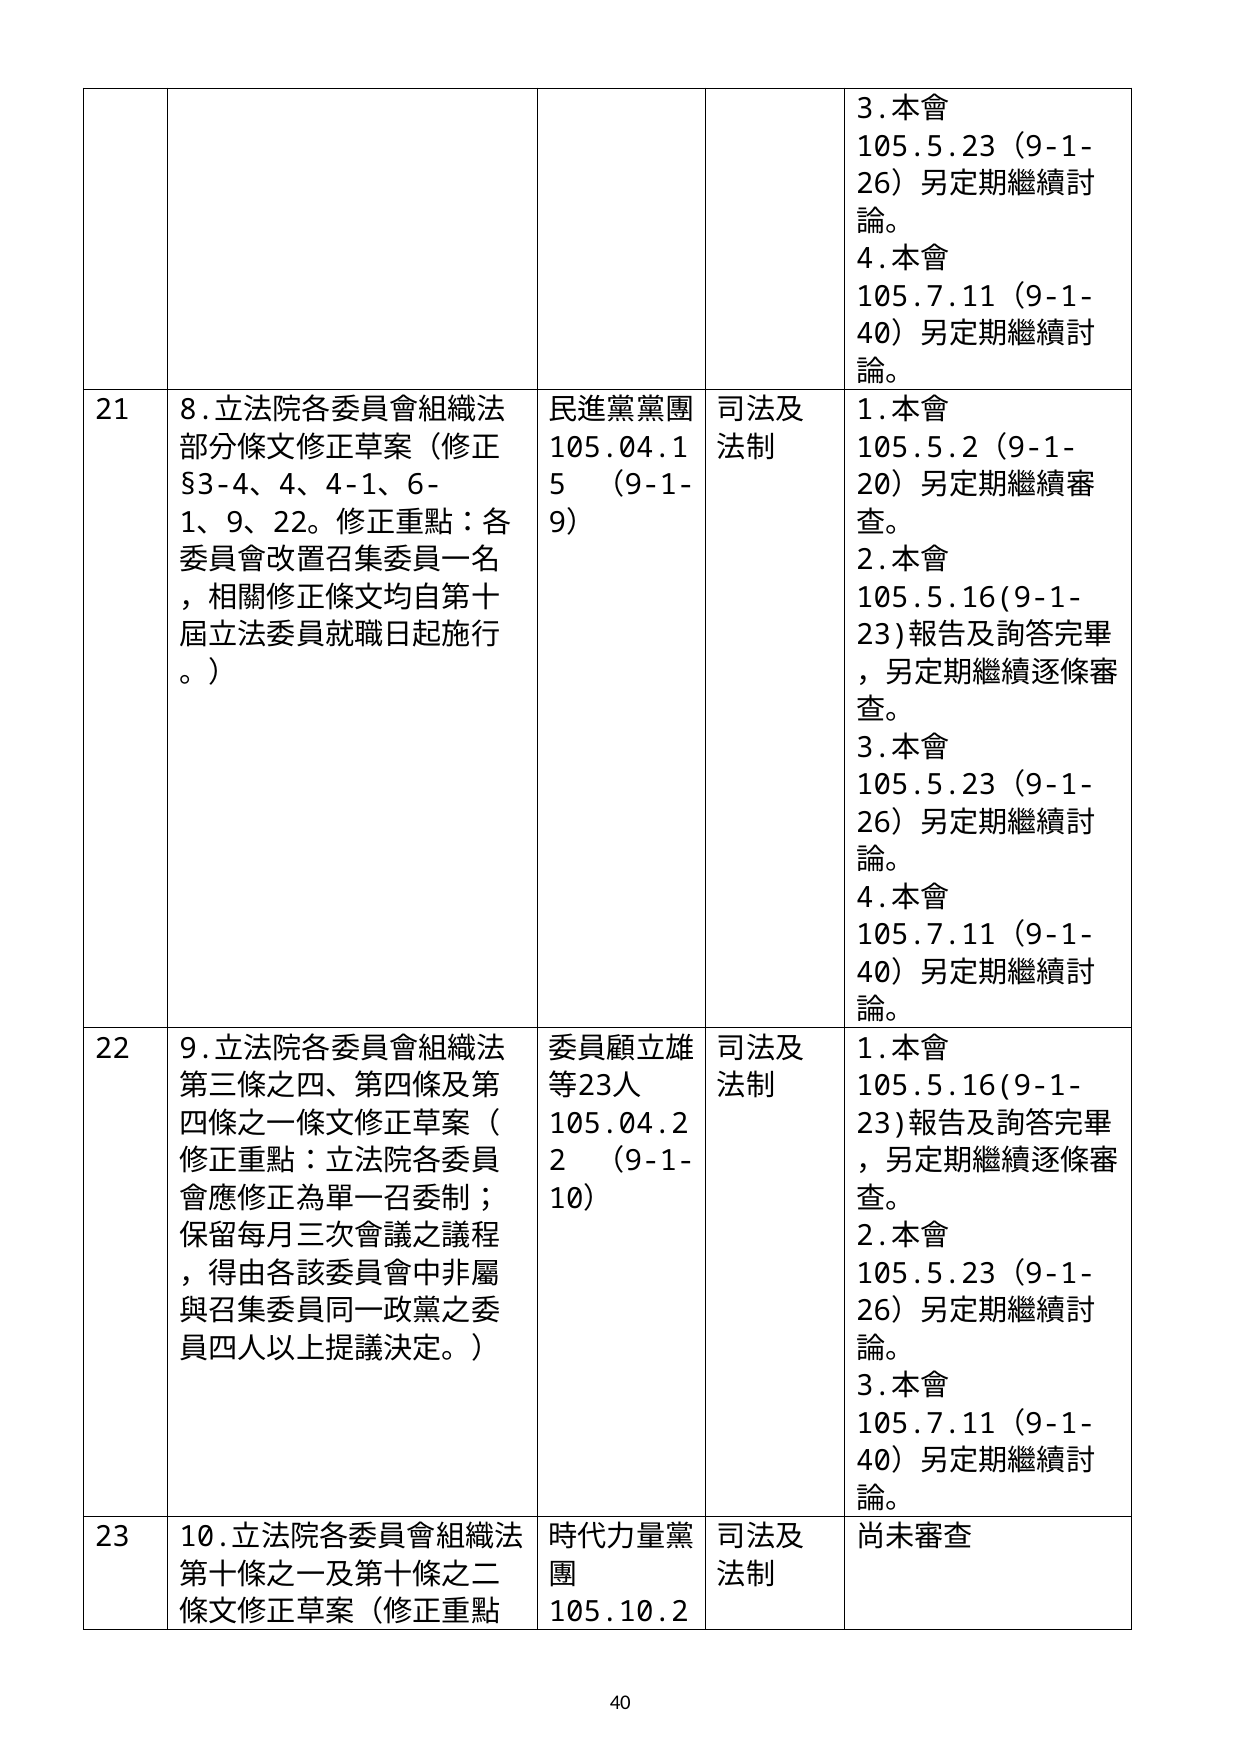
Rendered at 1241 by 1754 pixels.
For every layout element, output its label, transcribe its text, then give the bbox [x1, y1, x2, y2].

table_cell 委員顧立雄等23人 105.04.22 （9-1-10） [538, 1028, 705, 1516]
table_cell 10.立法院各委員會組織法第十條之一及第十條之二條文修正草案（修正重點 [168, 1517, 537, 1629]
table_cell 21 [84, 390, 167, 1027]
table_cell 民進黨黨團 105.04.15 （9-1-9） [538, 390, 705, 1027]
table_cell 司法及法制 [706, 390, 844, 1027]
table_cell 8.立法院各委員會組織法部分條文修正草案（修正§3-4、4、4-1、6-1、9、22。修正重點：各委員會改置召集委員一名，相關修正條文均自第十屆立法委員就職日起施行。） [168, 390, 537, 1027]
table_cell 司法及法制 [706, 1517, 844, 1629]
table_cell [168, 89, 537, 389]
table_cell 23 [84, 1517, 167, 1629]
table_cell 尚未審查 [845, 1517, 1131, 1629]
table_cell [706, 89, 844, 389]
table_cell 司法及法制 [706, 1028, 844, 1516]
table_cell 1.本會105.5.2（9-1-20）另定期繼續審查。 2.本會105.5.16(9-1-23)報告及詢答完畢，另定期繼續逐條審查。 3.本會105.5.23（9-1-26）另定期繼續討論。 4.本會105.7.11（9-1-40）另定期繼續討論。 [845, 390, 1131, 1027]
table_cell [538, 89, 705, 389]
table_cell 3.本會105.5.23（9-1-26）另定期繼續討論。 4.本會105.7.11（9-1-40）另定期繼續討論。 [845, 89, 1131, 389]
table_cell 9.立法院各委員會組織法第三條之四、第四條及第四條之一條文修正草案（修正重點：立法院各委員會應修正為單一召委制；保留每月三次會議之議程，得由各該委員會中非屬與召集委員同一政黨之委員四人以上提議決定。） [168, 1028, 537, 1516]
table_cell 22 [84, 1028, 167, 1516]
table_cell [84, 89, 167, 389]
table_cell 1.本會105.5.16(9-1-23)報告及詢答完畢，另定期繼續逐條審查。 2.本會105.5.23（9-1-26）另定期繼續討論。 3.本會105.7.11（9-1-40）另定期繼續討論。 [845, 1028, 1131, 1516]
table_cell 時代力量黨團 105.10.2 [538, 1517, 705, 1629]
